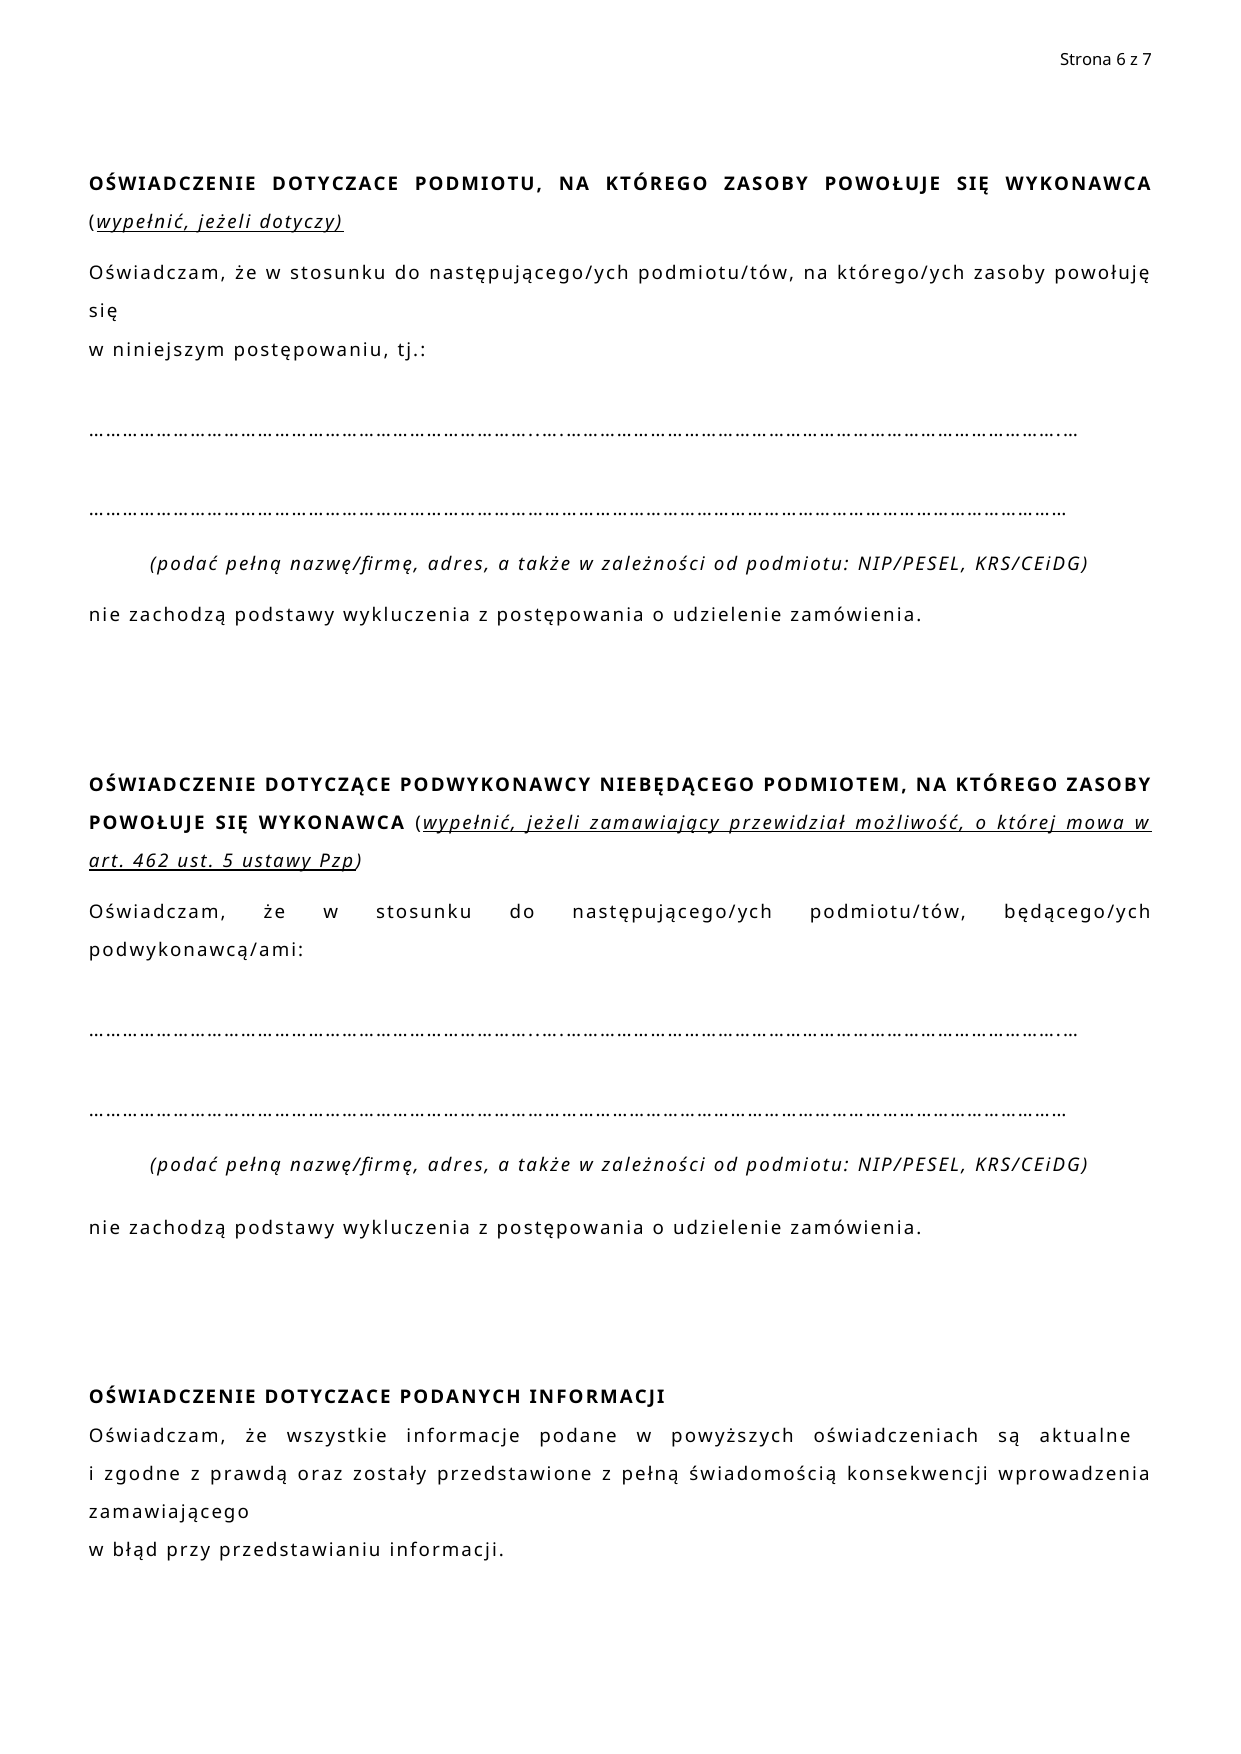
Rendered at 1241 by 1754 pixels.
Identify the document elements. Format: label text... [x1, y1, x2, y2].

text ………………………………………………………………………………………………………………………………………………………… [89, 1096, 1152, 1122]
text OŚWIADCZENIE DOTYCZĄCE PODWYKONAWCY NIEBĘDĄCEGO PODMIOTEM, NA KTÓREGO ZASOBY POWOŁUJE SIĘ WYKONAWCA (wypełnić, jeżeli zamawiający przewidział możliwość, o której mowa w art. 462 ust. 5 ustawy Pzp) [89, 771, 1152, 873]
text nie zachodzą podstawy wykluczenia z postępowania o udzielenie zamówienia. [89, 1214, 1152, 1240]
text OŚWIADCZENIE DOTYCZACE PODANYCH INFORMACJI [89, 1384, 1152, 1409]
text Oświadczam, że w stosunku do następującego/ych podmiotu/tów, będącego/ych podwykonawcą/ami: [89, 898, 1152, 962]
text ……………………………………………………………………..….…………………………………………………………………………….… [89, 416, 1152, 441]
text Oświadczam, że w stosunku do następującego/ych podmiotu/tów, na którego/ych zasoby powołuję się w niniejszym postępowaniu, tj.: [89, 259, 1152, 361]
text ……………………………………………………………………..….…………………………………………………………………………….… [89, 1016, 1152, 1042]
text nie zachodzą podstawy wykluczenia z postępowania o udzielenie zamówienia. [89, 601, 1152, 627]
text OŚWIADCZENIE DOTYCZACE PODMIOTU, NA KTÓREGO ZASOBY POWOŁUJE SIĘ WYKONAWCA (wypełnić, jeżeli dotyczy) [89, 171, 1152, 234]
text ………………………………………………………………………………………………………………………………………………………… [89, 496, 1152, 521]
text (podać pełną nazwę/firmę, adres, a także w zależności od podmiotu: NIP/PESEL, KRS/CEiDG) [89, 551, 1152, 576]
text Oświadczam, że wszystkie informacje podane w powyższych oświadczeniach są aktualne i zgodne z prawdą oraz zostały przedstawione z pełną świadomością konsekwencji wprowadzenia zamawiającego w błąd przy przedstawianiu informacji. [89, 1422, 1152, 1562]
text (podać pełną nazwę/firmę, adres, a także w zależności od podmiotu: NIP/PESEL, KRS/CEiDG) [89, 1151, 1152, 1177]
